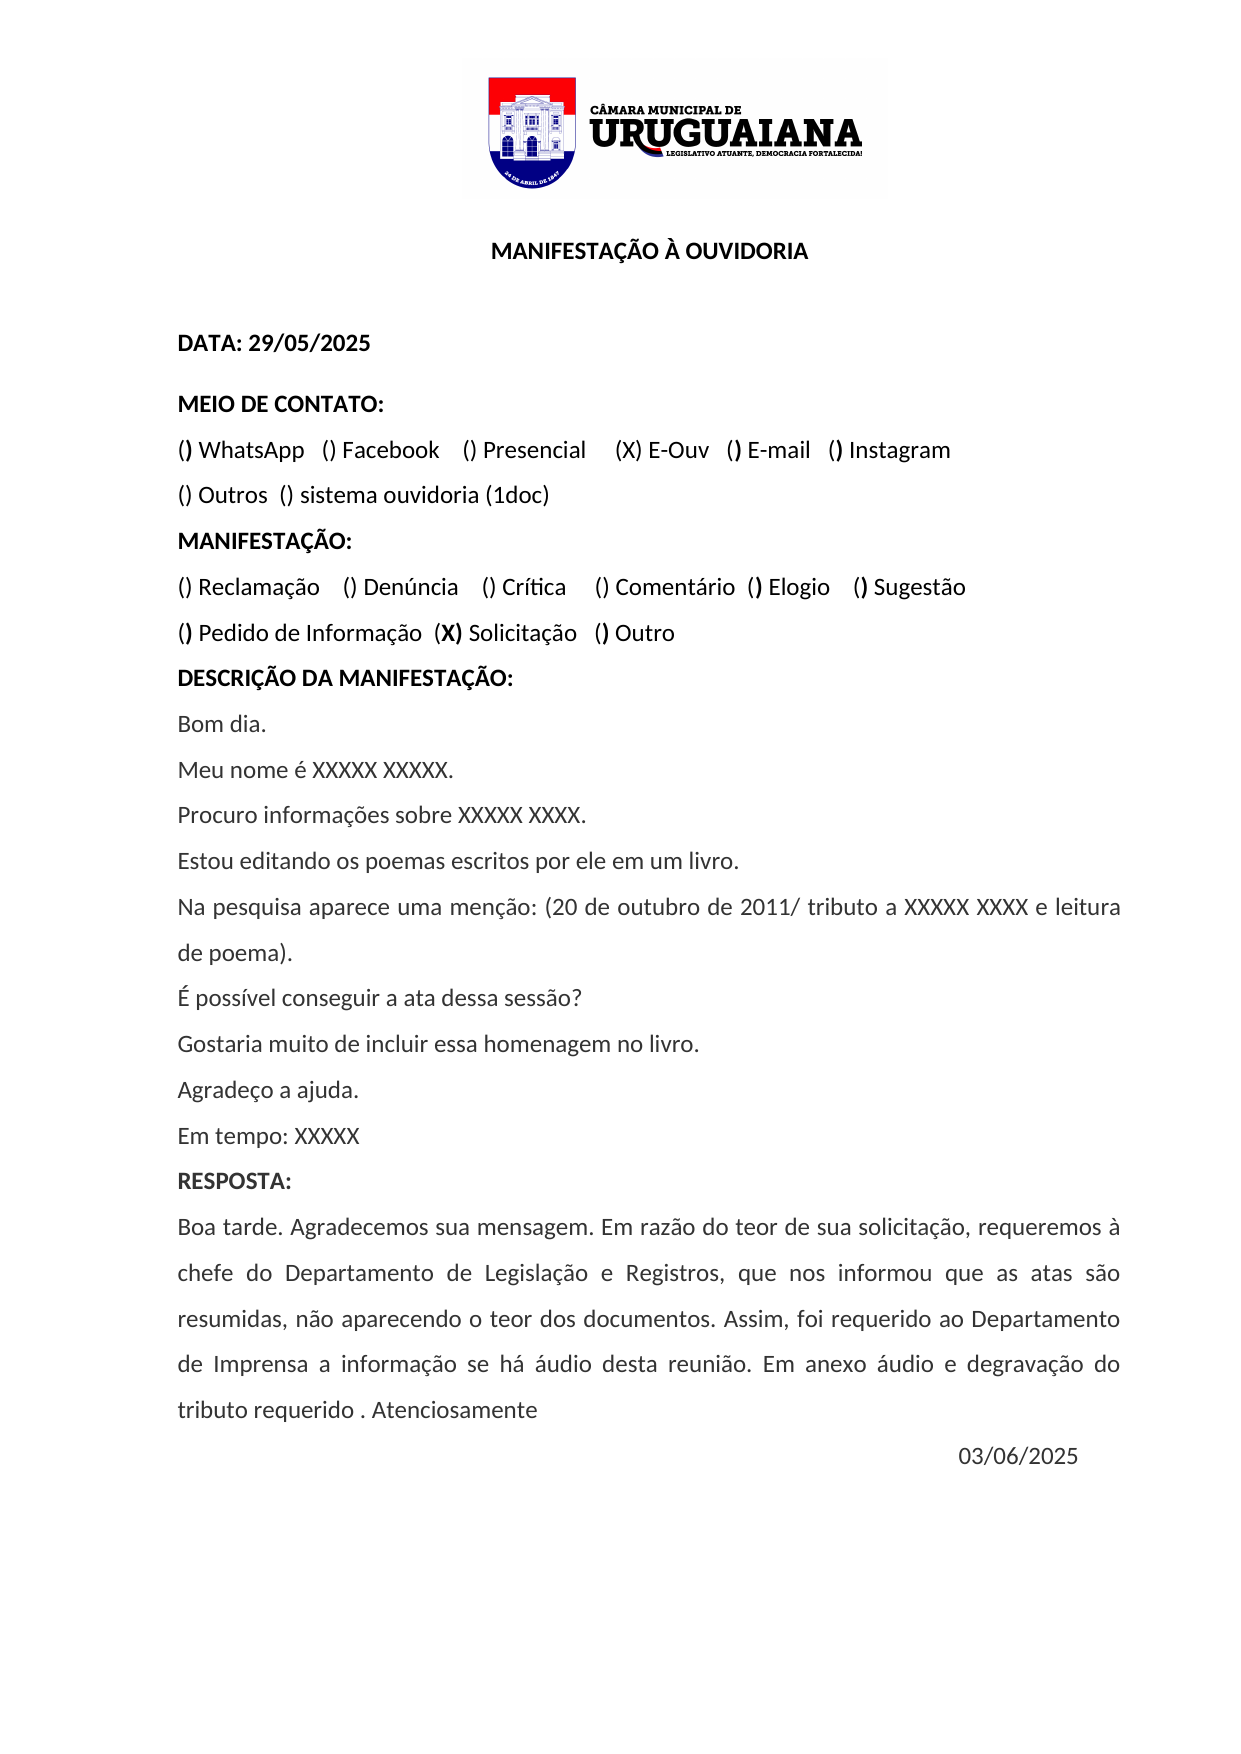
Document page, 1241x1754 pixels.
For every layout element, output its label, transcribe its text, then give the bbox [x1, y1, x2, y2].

list Gostaria muito de incluir essa homenagem no livro. [177, 1028, 1122, 1059]
list Procuro informações sobre XXXXX XXXX. [177, 800, 1122, 830]
text MANIFESTAÇÃO: [177, 525, 1122, 556]
text () WhatsApp () Facebook () Presencial (X) E-Ouv () E-mail () Instagram [177, 434, 1122, 464]
list Em tempo: XXXXX [177, 1120, 1122, 1150]
text DESCRIÇÃO DA MANIFESTAÇÃO: [177, 662, 1122, 693]
list Meu nome é XXXXX XXXXX. [177, 754, 1122, 784]
text MEIO DE CONTATO: [177, 388, 1122, 419]
text () Reclamação () Denúncia () Crítica () Comentário () Elogio () Sugestão [177, 571, 1122, 602]
picture [462, 58, 888, 199]
text () Outros () sistema ouvidoria (1doc) [177, 479, 1122, 510]
text () Pedido de Informação (X) Solicitação () Outro [177, 617, 1122, 647]
list É possível conseguir a ata dessa sessão? [177, 983, 1122, 1013]
list Agradeço a ajuda. [177, 1074, 1122, 1104]
list Estou editando os poemas escritos por ele em um livro. [177, 845, 1122, 876]
text DATA: 29/05/2025 [177, 327, 1122, 358]
text MANIFESTAÇÃO À OUVIDORIA [177, 236, 1122, 266]
list Boa tarde. Agradecemos sua mensagem. Em razão do teor de sua solicitação, requeremos à chefe do Departamento de Legislação e Registros, que nos informou que as atas são resumidas, não aparecendo o teor dos documentos. Assim, foi requerido ao Departamento de Imprensa a informação se há áudio desta reunião. Em anexo áudio e degravação do tributo requerido . Atenciosamente [177, 1211, 1122, 1425]
list 03/06/2025 [177, 1440, 1122, 1470]
list Na pesquisa aparece uma menção: (20 de outubro de 2011/ tributo a XXXXX XXXX e leitura de poema). [177, 891, 1122, 967]
list Bom dia. [177, 708, 1122, 739]
list RESPOSTA: [177, 1166, 1122, 1196]
